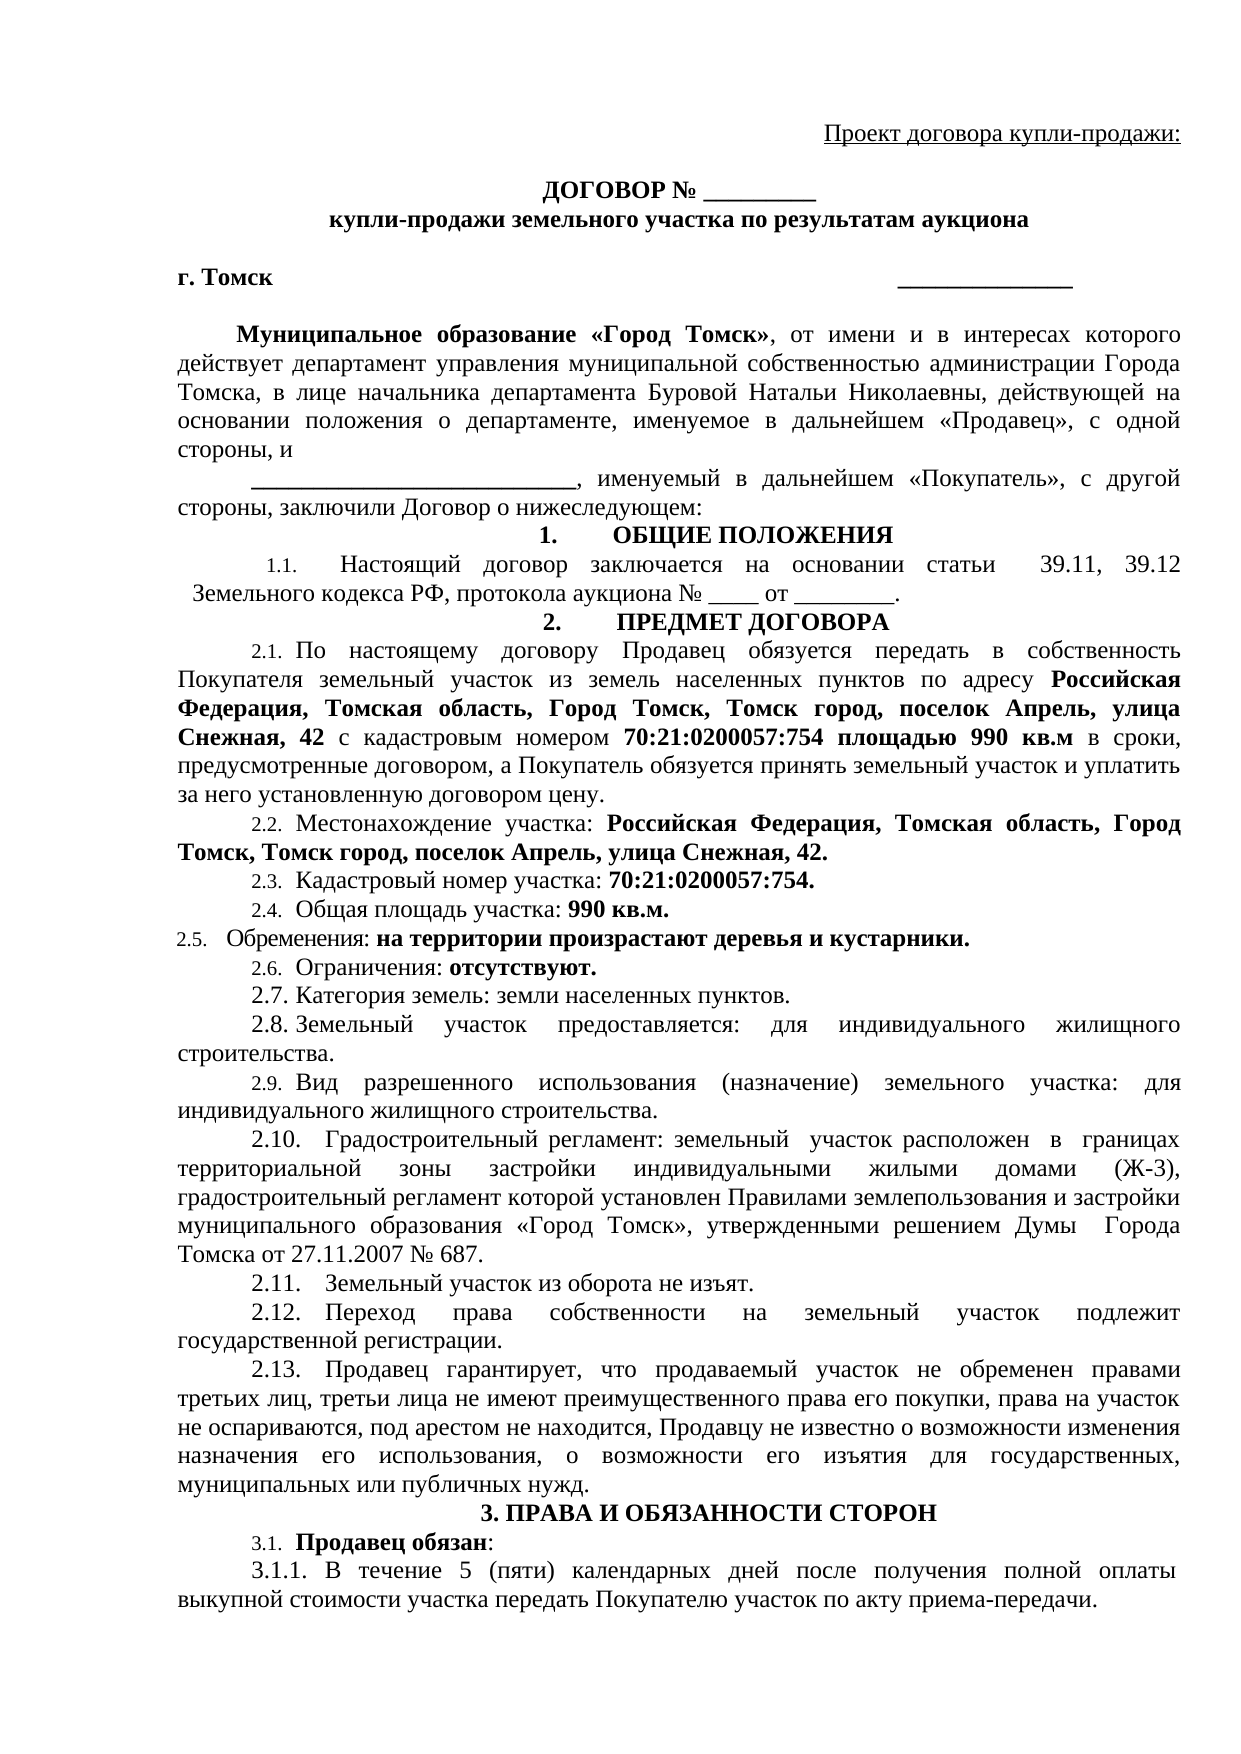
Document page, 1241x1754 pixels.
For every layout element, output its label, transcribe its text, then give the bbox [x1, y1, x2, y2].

text купли-продажи земельного участка по результатам аукциона [177, 204, 1181, 233]
list Земельный участок предоставляется: для индивидуального жилищного строительства. [177, 1009, 1181, 1067]
list По настоящему договору Продавец обязуется передать в собственность Покупателя земельный участок из земель населенных пунктов по адресу Российская Федерация, Томская область, Город Томск, Томск город, поселок Апрель, улица Снежная, 42 с кадастровым номером 70:21:0200057:754 площадью 990 кв.м в сроки, предусмотренные договором, а Покупатель обязуется принять земельный участок и уплатить за него установленную договором цену. [177, 636, 1181, 808]
list ОБЩИЕ ПОЛОЖЕНИЯ [177, 521, 1181, 549]
text 3.1.1. В течение 5 (пяти) календарных дней после получения полной оплаты выкупной стоимости участка передать Покупателю участок по акту приема-передачи. [177, 1556, 1177, 1613]
list Общая площадь участка: 990 кв.м. [177, 894, 1181, 923]
list Обременения: на территории произрастают деревья и кустарники. [176, 923, 1181, 952]
text __________________________, именуемый в дальнейшем «Покупатель», с другой стороны, заключили Договор о нижеследующем: [177, 463, 1181, 521]
list Категория земель: земли населенных пунктов. [177, 981, 1181, 1009]
list Продавец гарантирует, что продаваемый участок не обременен правами третьих лиц, третьи лица не имеют преимущественного права его покупки, права на участок не оспариваются, под арестом не находится, Продавцу не известно о возможности изменения назначения его использования, о возможности его изъятия для государственных, муниципальных или публичных нужд. [177, 1354, 1181, 1498]
list Земельный участок из оборота не изъят. [177, 1268, 1181, 1297]
list Кадастровый номер участка: 70:21:0200057:754. [177, 866, 1181, 894]
list Продавец обязан: [177, 1527, 1181, 1556]
text 3. ПРАВА И ОБЯЗАННОСТИ СТОРОН [162, 1498, 1181, 1527]
list Переход права собственности на земельный участок подлежит государственной регистрации. [177, 1297, 1181, 1354]
list Настоящий договор заключается на основании статьи 39.11, 39.12 Земельного кодекса РФ, протокола аукциона № ____ от ________. [192, 549, 1181, 607]
list Ограничения: отсутствуют. [177, 952, 1181, 981]
list Градостроительный регламент: земельный участок расположен в границах территориальной зоны застройки индивидуальными жилыми домами (Ж-3), градостроительный регламент которой установлен Правилами землепользования и застройки муниципального образования «Город Томск», утвержденными решением Думы Города Томска от 27.11.2007 № 687. [177, 1124, 1181, 1268]
text Проект договора купли-продажи: [177, 118, 1181, 147]
text г. Томск ______________ [177, 262, 1181, 291]
text Муниципальное образование «Город Томск», от имени и в интересах которого действует департамент управления муниципальной собственностью администрации Города Томска, в лице начальника департамента Буровой Натальи Николаевны, действующей на основании положения о департаменте, именуемое в дальнейшем «Продавец», с одной стороны, и [177, 319, 1181, 463]
list Местонахождение участка: Российская Федерация, Томская область, Город Томск, Томск город, поселок Апрель, улица Снежная, 42. [177, 808, 1181, 866]
list Вид разрешенного использования (назначение) земельного участка: для индивидуального жилищного строительства. [177, 1067, 1181, 1124]
list ПРЕДМЕТ ДОГОВОРА [177, 607, 1181, 636]
text ДОГОВОР № _________ [177, 176, 1181, 204]
